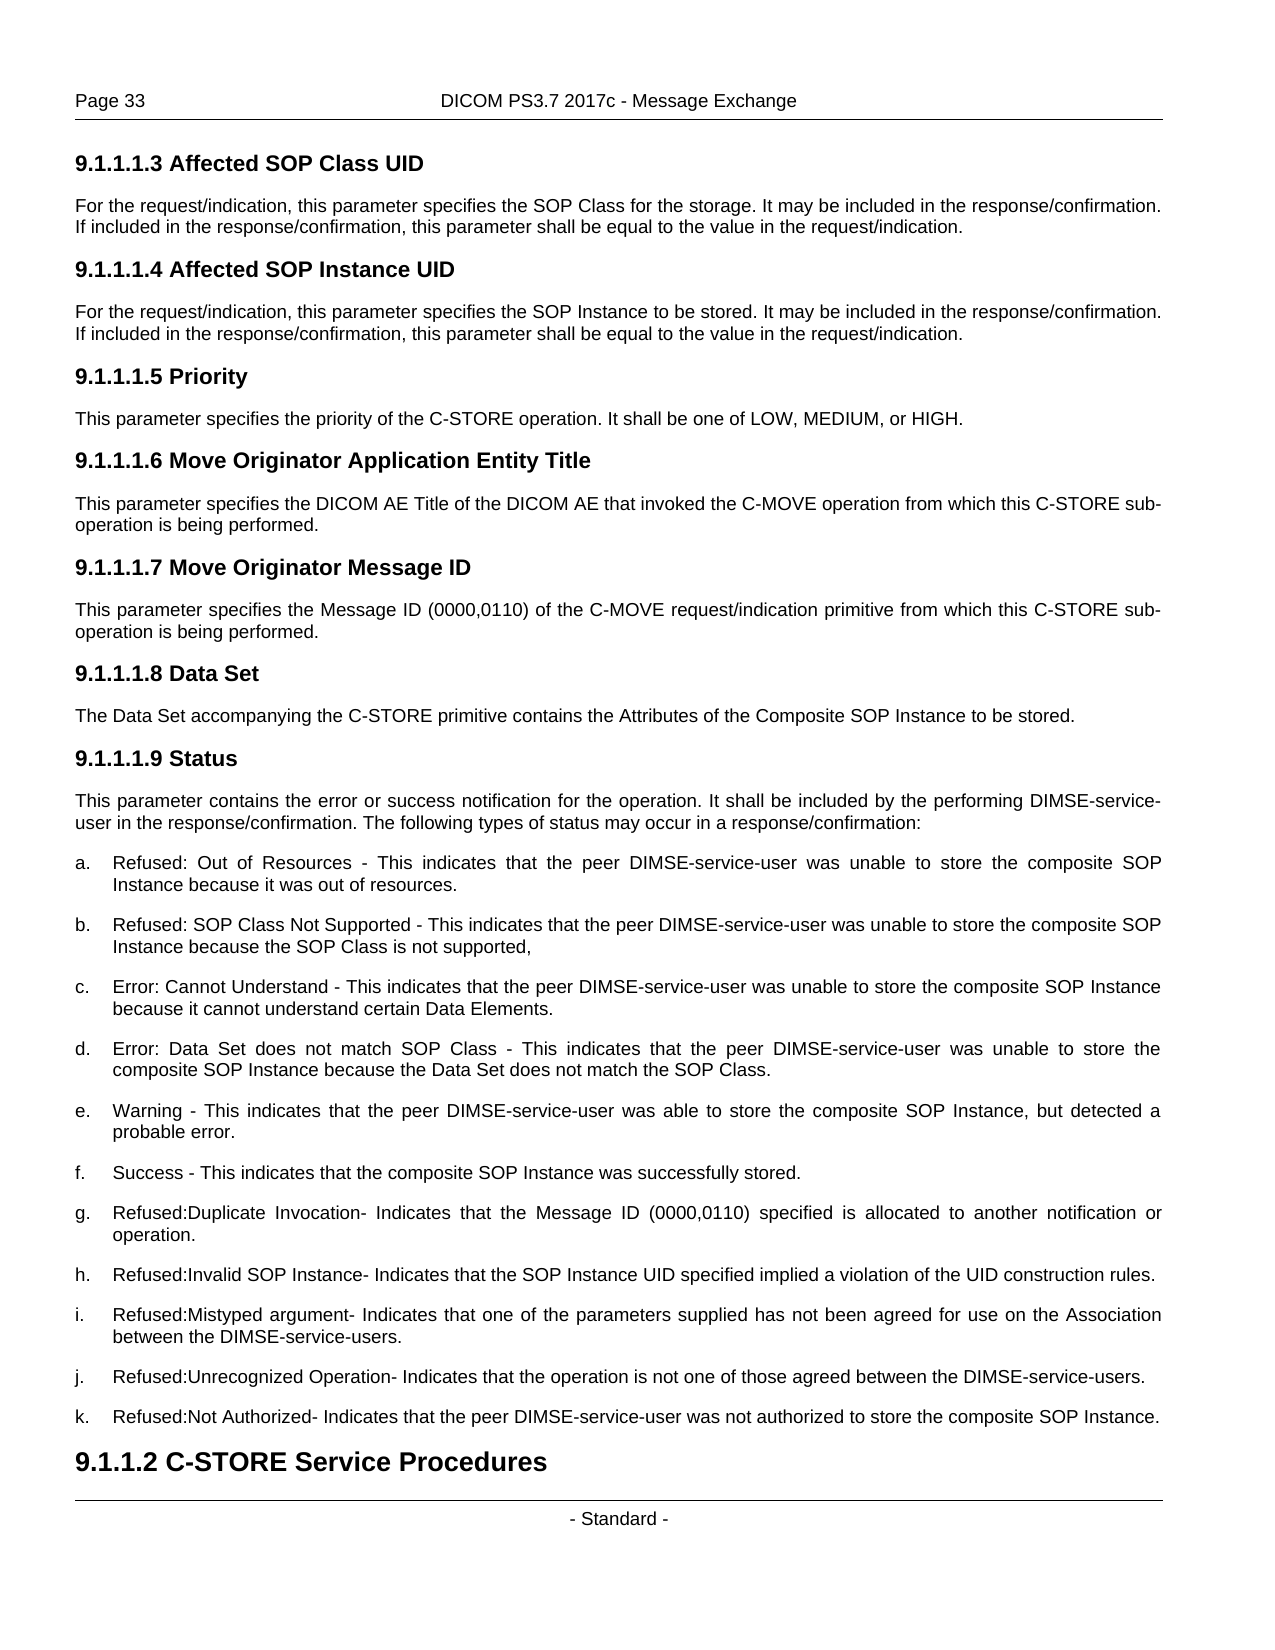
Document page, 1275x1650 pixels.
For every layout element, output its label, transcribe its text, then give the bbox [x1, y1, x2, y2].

list Warning - This indicates that the peer DIMSE-service-user was able to store the composite SOP Instance, but detected a probable error. [75, 1099, 1162, 1143]
list Refused: SOP Class Not Supported - This indicates that the peer DIMSE-service-user was unable to store the composite SOP Instance because the SOP Class is not supported, [75, 914, 1162, 957]
list Refused:Invalid SOP Instance- Indicates that the SOP Instance UID specified implied a violation of the UID construction rules. [75, 1264, 1162, 1285]
text This parameter specifies the Message ID (0000,0110) of the C-MOVE request/indication primitive from which this C-STORE sub-operation is being performed. [75, 599, 1162, 642]
text 9.1.1.1.5 Priority [75, 363, 1162, 389]
text For the request/indication, this parameter specifies the SOP Class for the storage. It may be included in the response/confirmation. If included in the response/confirmation, this parameter shall be equal to the value in the request/indication. [75, 194, 1162, 238]
text This parameter specifies the DICOM AE Title of the DICOM AE that invoked the C-MOVE operation from which this C-STORE sub-operation is being performed. [75, 492, 1162, 536]
text This parameter contains the error or success notification for the operation. It shall be included by the performing DIMSE-service-user in the response/confirmation. The following types of status may occur in a response/confirmation: [75, 790, 1162, 833]
list Refused:Not Authorized- Indicates that the peer DIMSE-service-user was not authorized to store the composite SOP Instance. [75, 1406, 1162, 1428]
list Error: Data Set does not match SOP Class - This indicates that the peer DIMSE-service-user was unable to store the composite SOP Instance because the Data Set does not match the SOP Class. [75, 1038, 1162, 1081]
text 9.1.1.1.6 Move Originator Application Entity Title [75, 448, 1162, 474]
list Success - This indicates that the composite SOP Instance was successfully stored. [75, 1161, 1162, 1183]
text 9.1.1.1.3 Affected SOP Class UID [75, 150, 1162, 176]
text 9.1.1.1.8 Data Set [75, 661, 1162, 687]
list Refused: Out of Resources - This indicates that the peer DIMSE-service-user was unable to store the composite SOP Instance because it was out of resources. [75, 852, 1162, 895]
text 9.1.1.1.9 Status [75, 746, 1162, 771]
list Error: Cannot Understand - This indicates that the peer DIMSE-service-user was unable to store the composite SOP Instance because it cannot understand certain Data Elements. [75, 976, 1162, 1019]
text This parameter specifies the priority of the C-STORE operation. It shall be one of LOW, MEDIUM, or HIGH. [75, 407, 1162, 429]
list Refused:Duplicate Invocation- Indicates that the Message ID (0000,0110) specified is allocated to another notification or operation. [75, 1202, 1162, 1245]
list Refused:Mistyped argument- Indicates that one of the parameters supplied has not been agreed for use on the Association between the DIMSE-service-users. [75, 1304, 1162, 1347]
text 9.1.1.2 C-STORE Service Procedures [75, 1446, 1162, 1478]
text 9.1.1.1.7 Move Originator Message ID [75, 554, 1162, 580]
text The Data Set accompanying the C-STORE primitive contains the Attributes of the Composite SOP Instance to be stored. [75, 705, 1162, 727]
text 9.1.1.1.4 Affected SOP Instance UID [75, 256, 1162, 282]
list Refused:Unrecognized Operation- Indicates that the operation is not one of those agreed between the DIMSE-service-users. [75, 1366, 1162, 1387]
text For the request/indication, this parameter specifies the SOP Instance to be stored. It may be included in the response/confirmation. If included in the response/confirmation, this parameter shall be equal to the value in the request/indication. [75, 301, 1162, 344]
